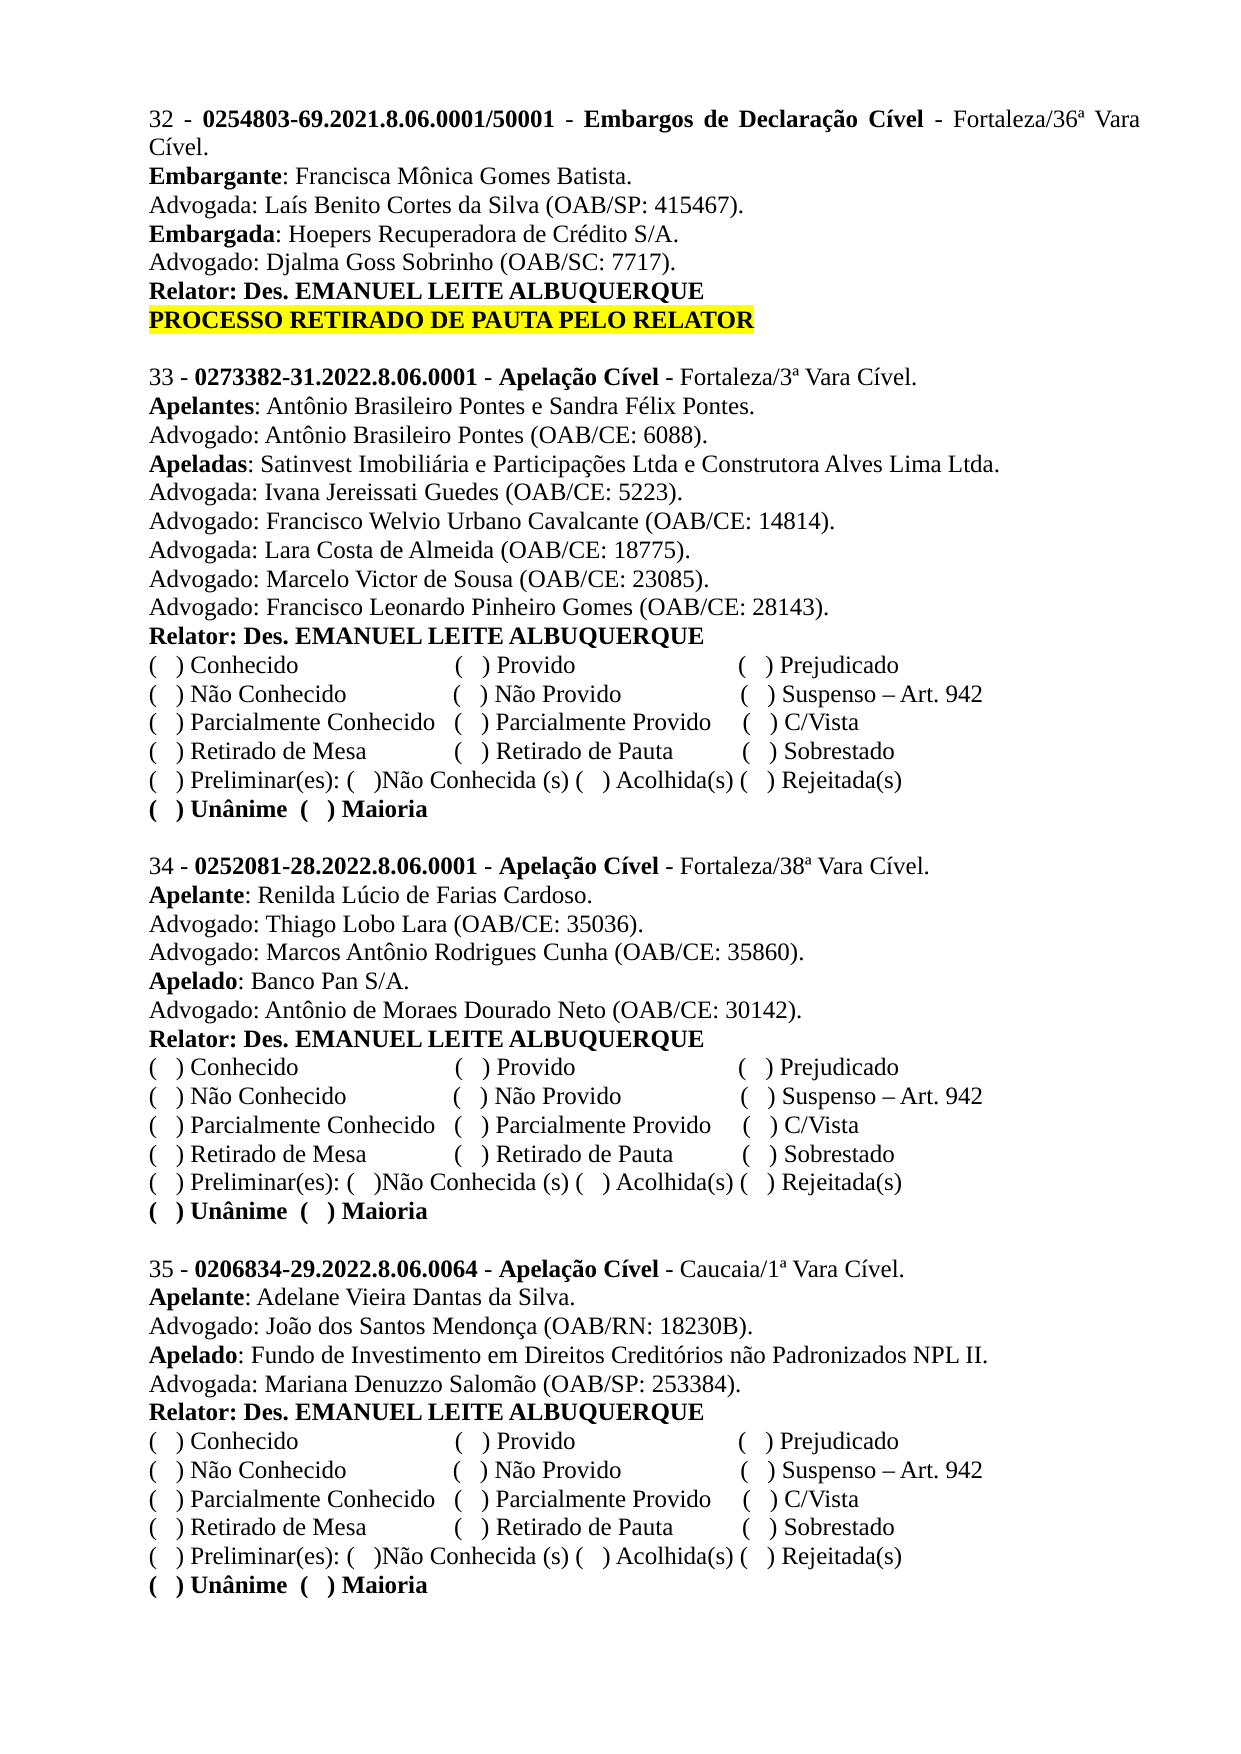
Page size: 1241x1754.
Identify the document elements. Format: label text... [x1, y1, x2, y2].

text Advogado: Marcos Antônio Rodrigues Cunha (OAB/CE: 35860). [148, 937, 1141, 966]
text ( ) Parcialmente Conhecido ( ) Parcialmente Provido ( ) C/Vista [148, 1484, 1158, 1512]
text ( ) Conhecido ( ) Provido ( ) Prejudicado [148, 1052, 1141, 1081]
text Apelantes: Antônio Brasileiro Pontes e Sandra Félix Pontes. [148, 391, 1141, 420]
text ( ) Conhecido ( ) Provido ( ) Prejudicado [148, 1426, 1141, 1455]
text Apelante: Adelane Vieira Dantas da Silva. [148, 1282, 1141, 1311]
text PROCESSO RETIRADO DE PAUTA PELO RELATOR [148, 305, 1141, 334]
text Apeladas: Satinvest Imobiliária e Participações Ltda e Construtora Alves Lima Ltda. [148, 449, 1141, 477]
text ( ) Unânime ( ) Maioria [148, 1196, 1158, 1225]
text ( ) Retirado de Mesa ( ) Retirado de Pauta ( ) Sobrestado [148, 736, 1158, 765]
text Advogado: João dos Santos Mendonça (OAB/RN: 18230B). [148, 1311, 1141, 1340]
text 32 - 0254803-69.2021.8.06.0001/50001 - Embargos de Declaração Cível - Fortaleza/36ª Vara Cível. [148, 104, 1141, 161]
text Advogada: Lara Costa de Almeida (OAB/CE: 18775). [148, 535, 1141, 564]
text Advogada: Ivana Jereissati Guedes (OAB/CE: 5223). [148, 477, 1141, 506]
text Advogado: Francisco Welvio Urbano Cavalcante (OAB/CE: 14814). [148, 506, 1141, 535]
text ( ) Não Conhecido ( ) Não Provido ( ) Suspenso – Art. 942 [148, 1455, 1158, 1484]
text 35 - 0206834-29.2022.8.06.0064 - Apelação Cível - Caucaia/1ª Vara Cível. [148, 1254, 1141, 1282]
text Advogada: Mariana Denuzzo Salomão (OAB/SP: 253384). [148, 1369, 1141, 1397]
text Relator: Des. EMANUEL LEITE ALBUQUERQUE [148, 1024, 1141, 1052]
text ( ) Não Conhecido ( ) Não Provido ( ) Suspenso – Art. 942 [148, 1081, 1158, 1110]
text Advogado: Antônio Brasileiro Pontes (OAB/CE: 6088). [148, 420, 1141, 449]
text ( ) Preliminar(es): ( )Não Conhecida (s) ( ) Acolhida(s) ( ) Rejeitada(s) [148, 765, 1158, 794]
text Apelado: Fundo de Investimento em Direitos Creditórios não Padronizados NPL II. [148, 1340, 1141, 1369]
text ( ) Unânime ( ) Maioria [148, 794, 1158, 822]
text ( ) Preliminar(es): ( )Não Conhecida (s) ( ) Acolhida(s) ( ) Rejeitada(s) [148, 1167, 1158, 1196]
text 33 - 0273382-31.2022.8.06.0001 - Apelação Cível - Fortaleza/3ª Vara Cível. [148, 362, 1141, 391]
text ( ) Unânime ( ) Maioria [148, 1570, 1158, 1599]
text Advogado: Djalma Goss Sobrinho (OAB/SC: 7717). [148, 247, 1141, 276]
text ( ) Retirado de Mesa ( ) Retirado de Pauta ( ) Sobrestado [148, 1512, 1158, 1541]
text ( ) Retirado de Mesa ( ) Retirado de Pauta ( ) Sobrestado [148, 1139, 1158, 1167]
text 34 - 0252081-28.2022.8.06.0001 - Apelação Cível - Fortaleza/38ª Vara Cível. [148, 851, 1141, 880]
text ( ) Não Conhecido ( ) Não Provido ( ) Suspenso – Art. 942 [148, 679, 1158, 707]
text Apelante: Renilda Lúcio de Farias Cardoso. [148, 880, 1141, 909]
text Relator: Des. EMANUEL LEITE ALBUQUERQUE [148, 276, 1141, 305]
text Advogado: Antônio de Moraes Dourado Neto (OAB/CE: 30142). [148, 995, 1141, 1024]
text Relator: Des. EMANUEL LEITE ALBUQUERQUE [148, 1397, 1141, 1426]
text Relator: Des. EMANUEL LEITE ALBUQUERQUE [148, 621, 1141, 650]
text Advogado: Thiago Lobo Lara (OAB/CE: 35036). [148, 909, 1141, 937]
text Advogado: Marcelo Victor de Sousa (OAB/CE: 23085). [148, 564, 1141, 592]
text ( ) Preliminar(es): ( )Não Conhecida (s) ( ) Acolhida(s) ( ) Rejeitada(s) [148, 1541, 1158, 1570]
text Advogado: Francisco Leonardo Pinheiro Gomes (OAB/CE: 28143). [148, 592, 1141, 621]
text Embargada: Hoepers Recuperadora de Crédito S/A. [148, 219, 1141, 247]
text ( ) Parcialmente Conhecido ( ) Parcialmente Provido ( ) C/Vista [148, 707, 1158, 736]
text Apelado: Banco Pan S/A. [148, 966, 1141, 995]
text Embargante: Francisca Mônica Gomes Batista. [148, 161, 1141, 190]
text ( ) Parcialmente Conhecido ( ) Parcialmente Provido ( ) C/Vista [148, 1110, 1158, 1139]
text Advogada: Laís Benito Cortes da Silva (OAB/SP: 415467). [148, 190, 1141, 219]
text ( ) Conhecido ( ) Provido ( ) Prejudicado [148, 650, 1141, 679]
